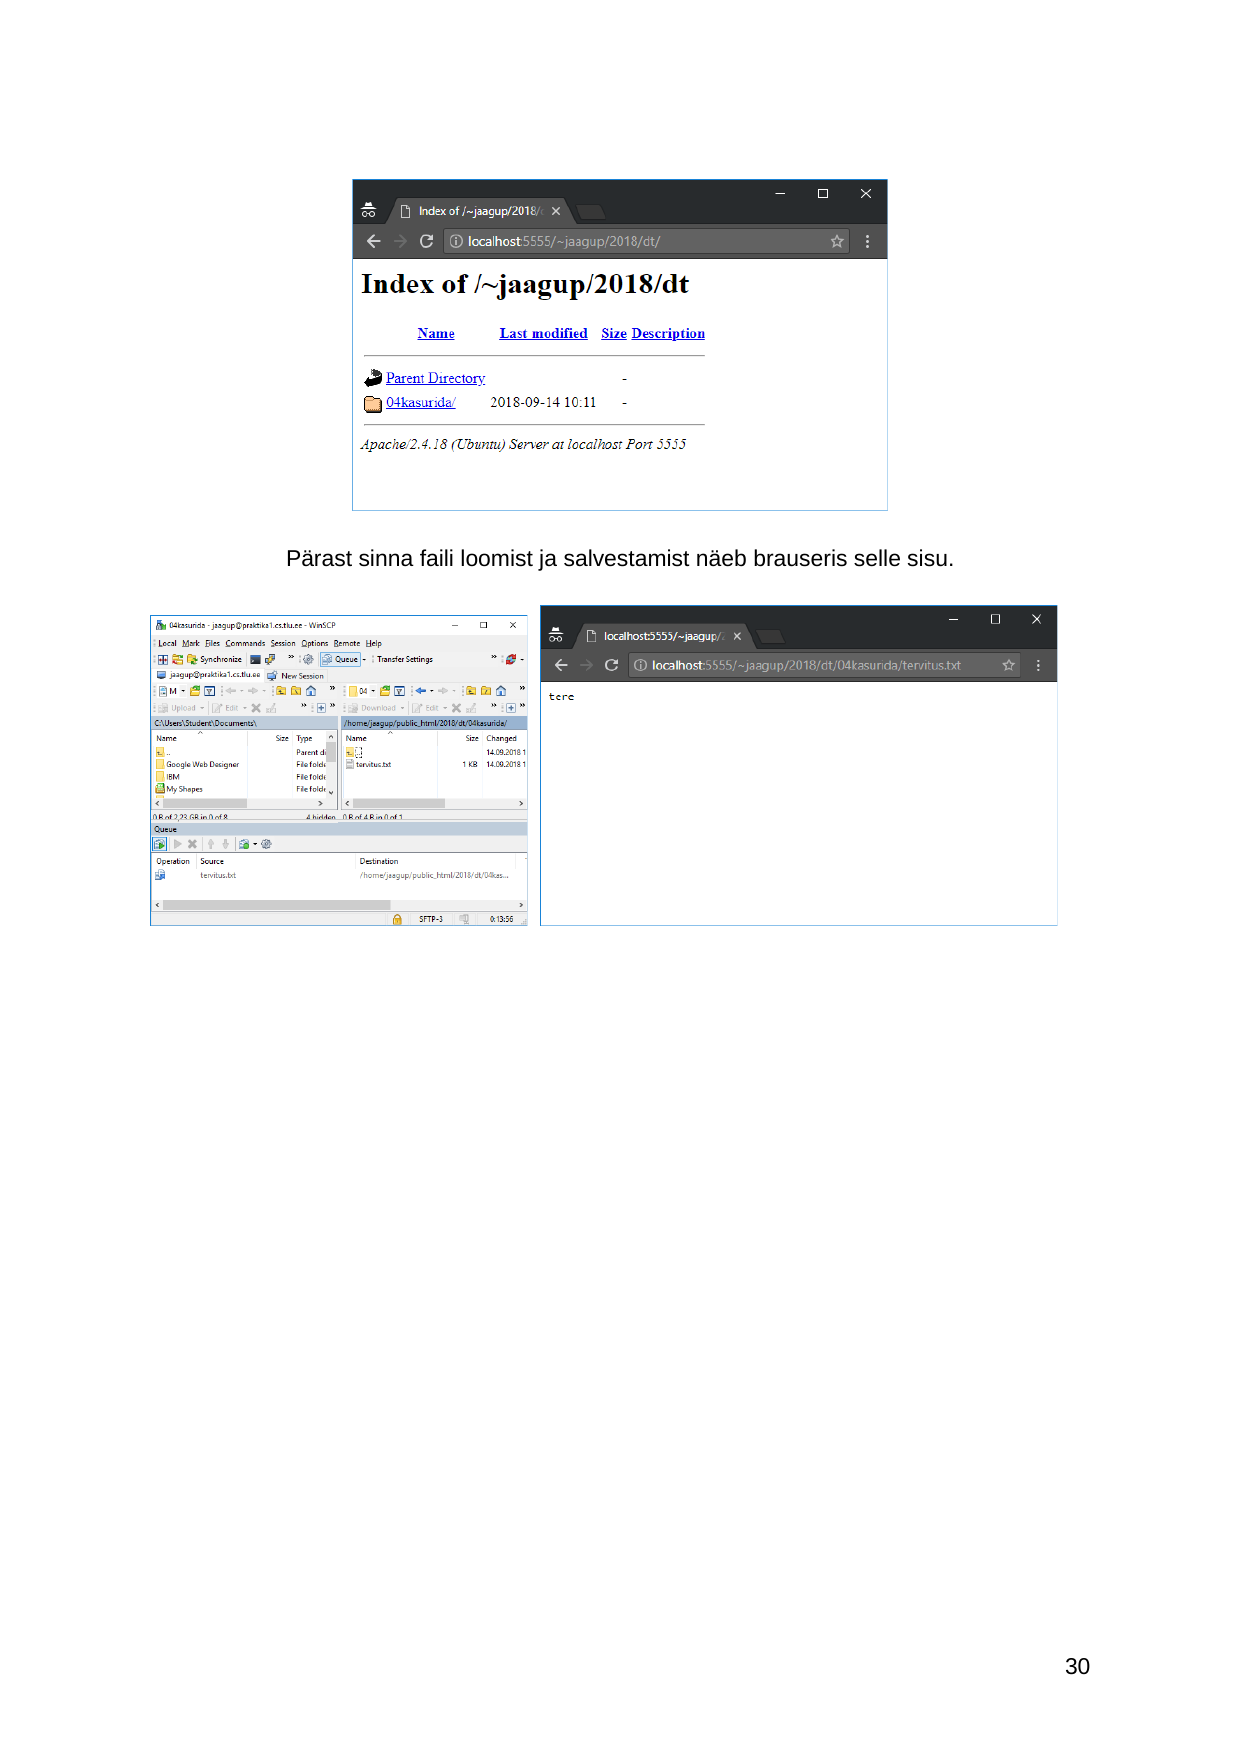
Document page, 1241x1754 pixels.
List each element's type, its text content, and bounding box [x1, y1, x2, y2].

picture [540, 605, 1058, 926]
text Pärast sinna faili loomist ja salvestamist näeb brauseris selle sisu. [150, 545, 1090, 571]
picture [352, 179, 888, 511]
picture [150, 615, 528, 926]
